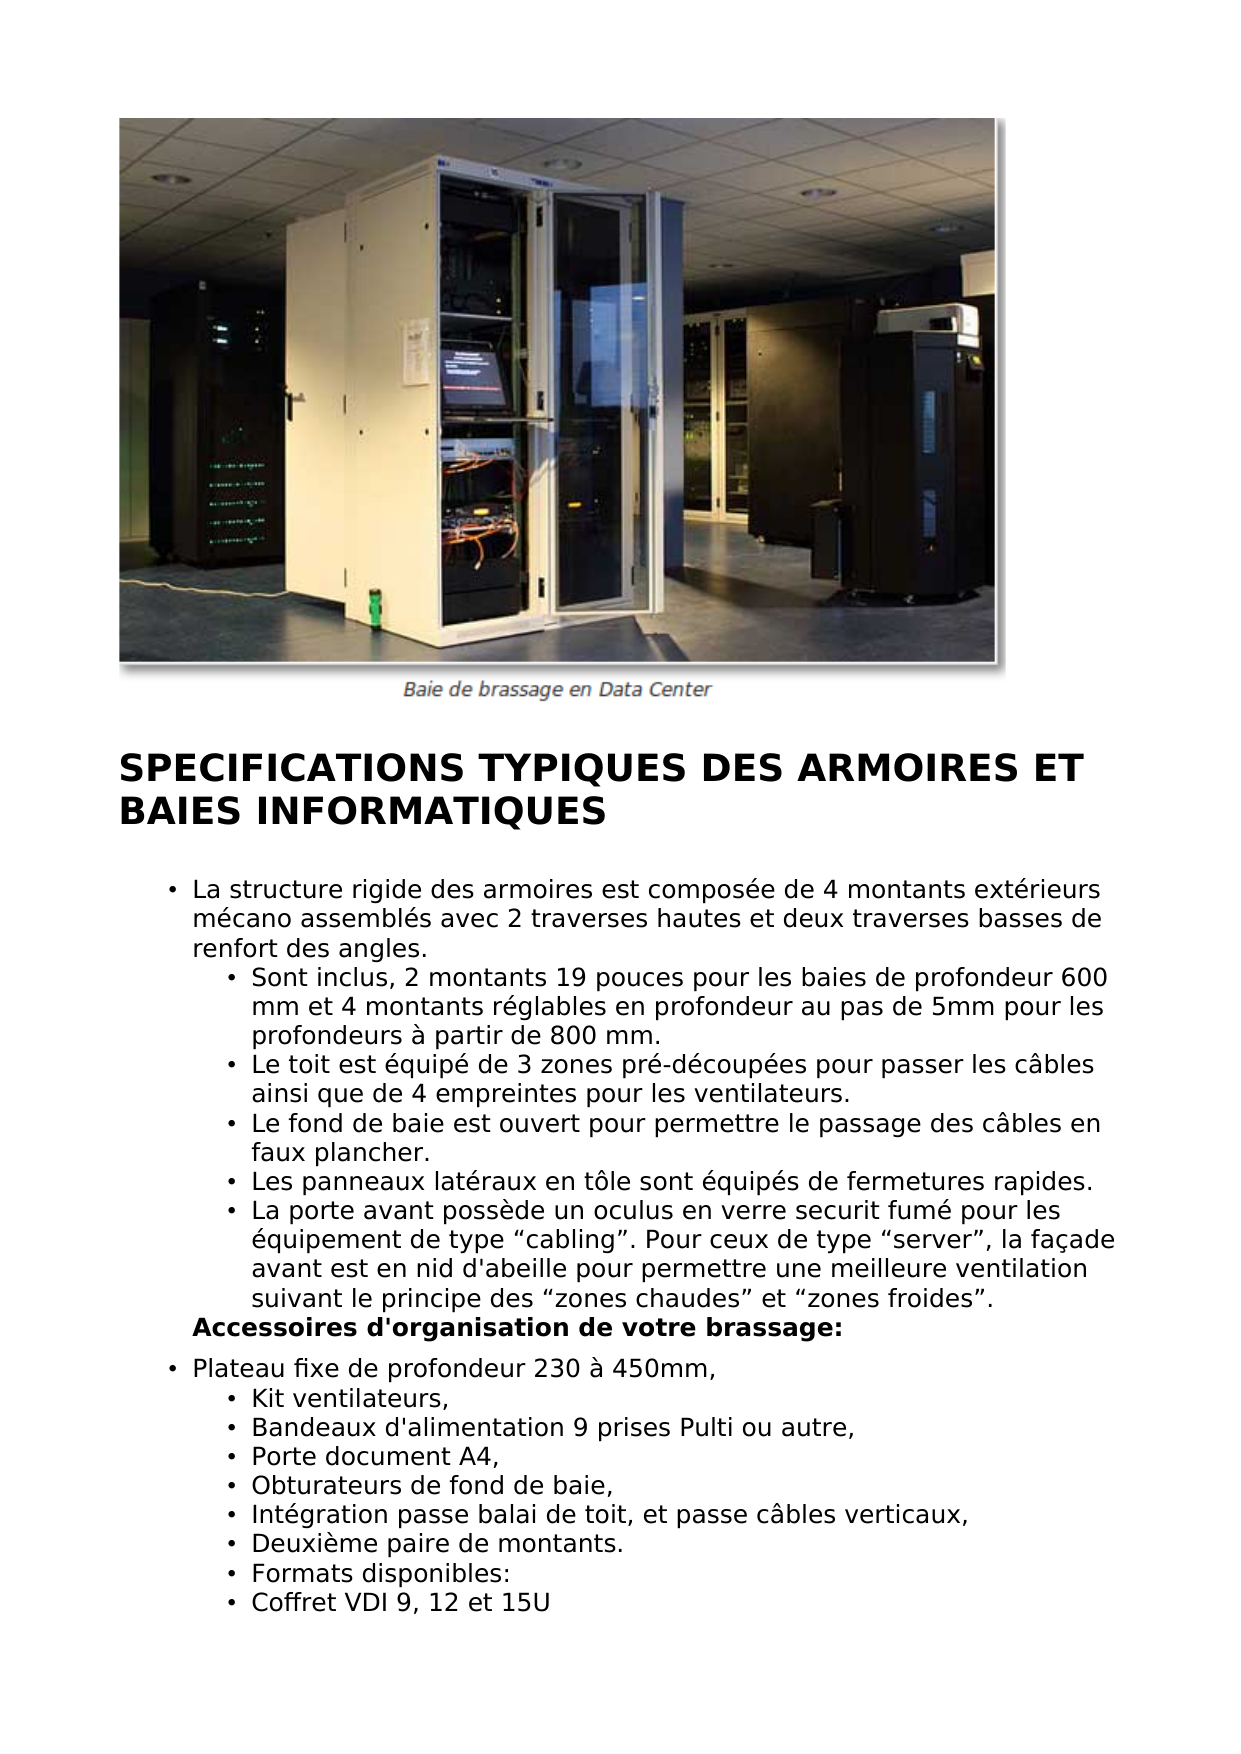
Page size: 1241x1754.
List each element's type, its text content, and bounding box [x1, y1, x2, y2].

list Le toit est équipé de 3 zones pré-découpées pour passer les câbles ainsi que de 4 empreintes pour les ventilateurs. [236, 1051, 1122, 1109]
list Bandeaux d'alimentation 9 prises Pulti ou autre, [236, 1413, 1122, 1442]
list La porte avant possède un oculus en verre securit fumé pour les équipement de type “cabling”. Pour ceux de type “server”, la façade avant est en nid d'abeille pour permettre une meilleure ventilation suivant le principe des “zones chaudes” et “zones froides”. [236, 1196, 1122, 1313]
picture [118, 118, 1006, 709]
list Formats disponibles: [236, 1559, 1122, 1588]
list Porte document A4, [236, 1442, 1122, 1471]
list Les panneaux latéraux en tôle sont équipés de fermetures rapides. [236, 1167, 1122, 1196]
list Plateau fixe de profondeur 230 à 450mm, [177, 1355, 1122, 1384]
list La structure rigide des armoires est composée de 4 montants extérieurs mécano assemblés avec 2 traverses hautes et deux traverses basses de renfort des angles. [177, 876, 1122, 963]
subtitle SPECIFICATIONS TYPIQUES DES ARMOIRES ET BAIES INFORMATIQUES [118, 746, 1122, 833]
list Intégration passe balai de toit, et passe câbles verticaux, [236, 1501, 1122, 1530]
list Deuxième paire de montants. [236, 1530, 1122, 1559]
list Obturateurs de fond de baie, [236, 1471, 1122, 1501]
list Coffret VDI 9, 12 et 15U [236, 1588, 1122, 1617]
list Accessoires d'organisation de votre brassage: [177, 1313, 1122, 1342]
list Le fond de baie est ouvert pour permettre le passage des câbles en faux plancher. [236, 1109, 1122, 1167]
list Kit ventilateurs, [236, 1384, 1122, 1413]
list Sont inclus, 2 montants 19 pouces pour les baies de profondeur 600 mm et 4 montants réglables en profondeur au pas de 5mm pour les profondeurs à partir de 800 mm. [236, 963, 1122, 1051]
